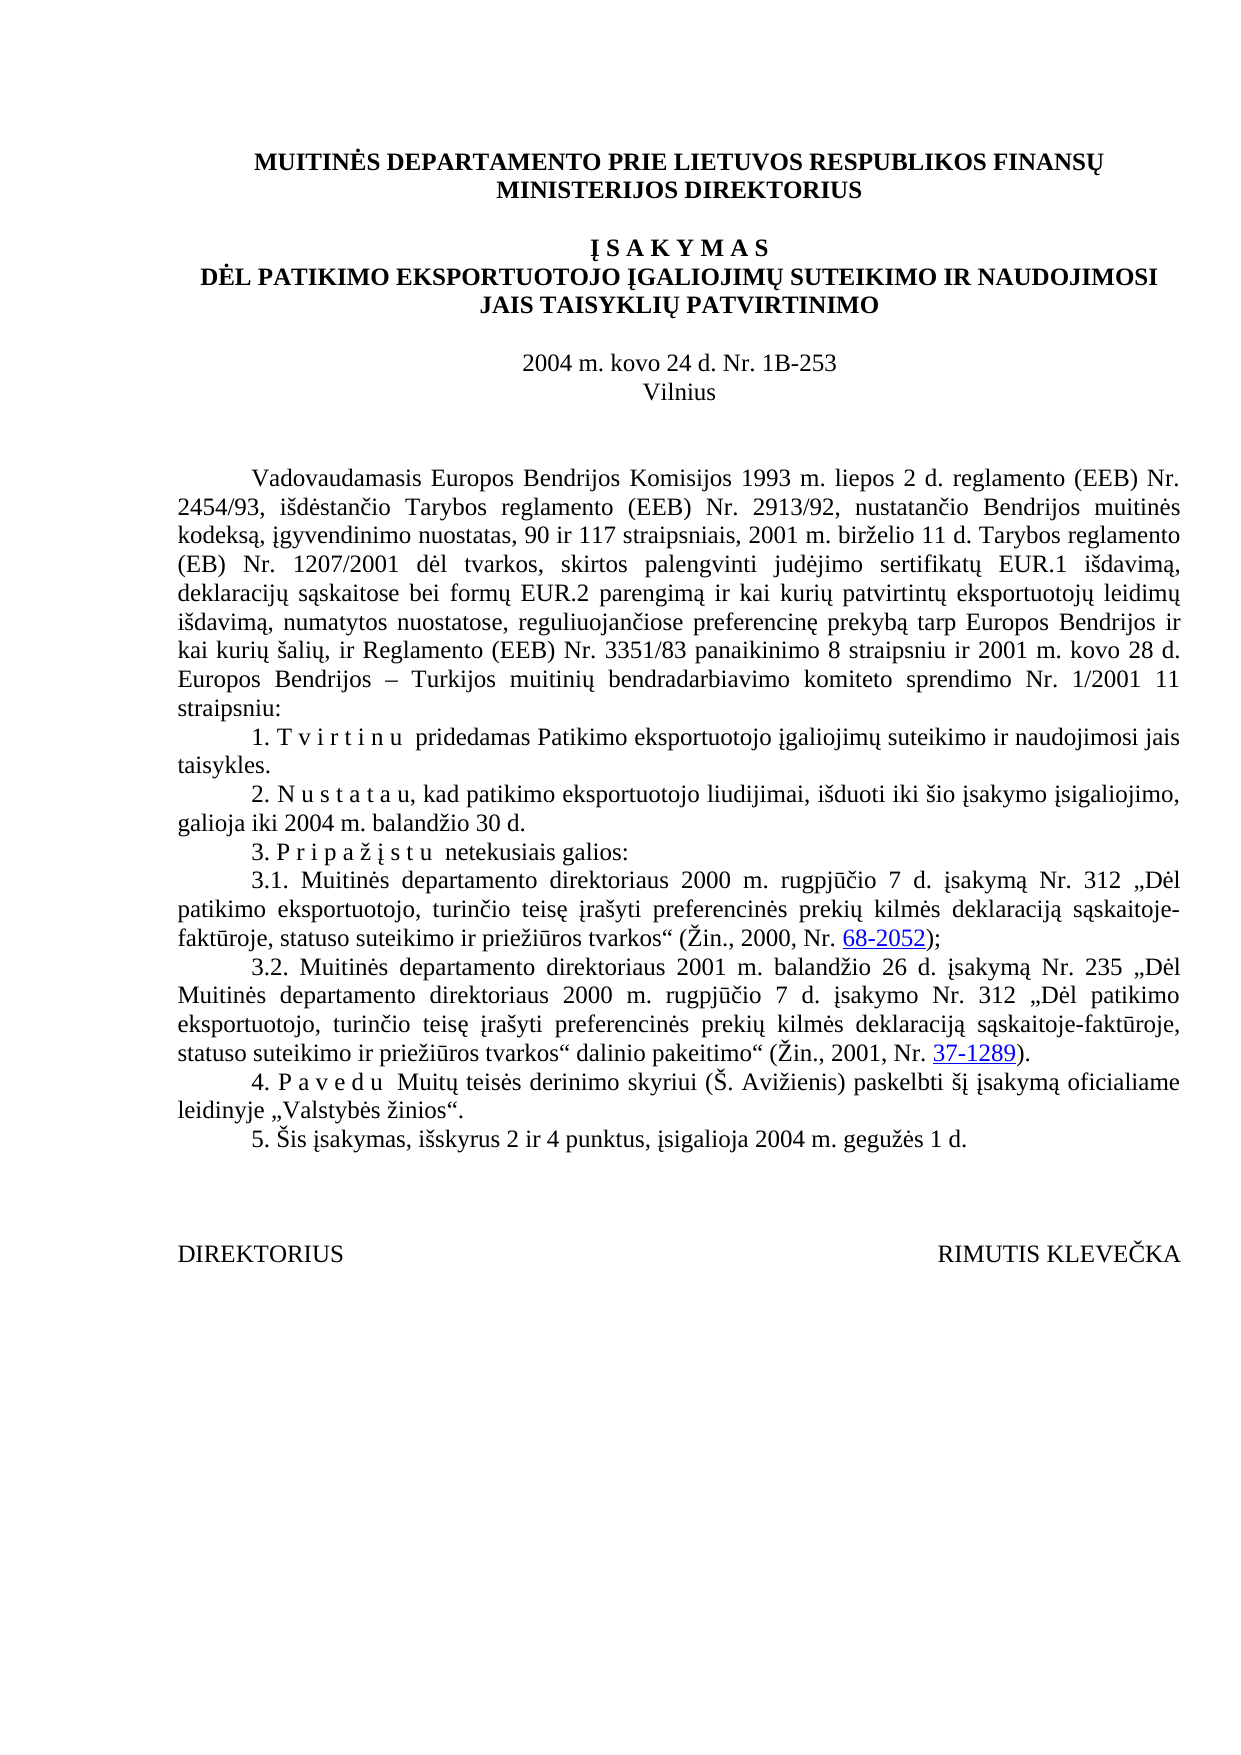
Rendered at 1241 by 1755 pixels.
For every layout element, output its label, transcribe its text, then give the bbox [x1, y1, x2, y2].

text 4. Pavedu Muitų teisės derinimo skyriui (Š. Avižienis) paskelbti šį įsakymą oficialiame leidinyje „Valstybės žinios“. [177, 1067, 1181, 1124]
text DĖL PATIKIMO EKSPORTUOTOJO ĮGALIOJIMŲ SUTEIKIMO IR NAUDOJIMOSI JAIS TAISYKLIŲ PATVIRTINIMO [177, 262, 1181, 319]
text 3.1. Muitinės departamento direktoriaus 2000 m. rugpjūčio 7 d. įsakymą Nr. 312 „Dėl patikimo eksportuotojo, turinčio teisę įrašyti preferencinės prekių kilmės deklaraciją sąskaitoje- faktūroje, statuso suteikimo ir priežiūros tvarkos“ (Žin., 2000, Nr. 68-2052); [177, 866, 1181, 952]
text DIREKTORIUS RIMUTIS KLEVEČKA [177, 1239, 1181, 1268]
text 2004 m. kovo 24 d. Nr. 1B-253 [177, 348, 1181, 377]
text 3. Pripažįstu netekusiais galios: [177, 837, 1181, 866]
text MUITINĖS DEPARTAMENTO PRIE LIETUVOS RESPUBLIKOS FINANSŲ MINISTERIJOS DIREKTORIUS [177, 147, 1181, 204]
text 2. Nustatau, kad patikimo eksportuotojo liudijimai, išduoti iki šio įsakymo įsigaliojimo, galioja iki 2004 m. balandžio 30 d. [177, 779, 1181, 837]
text Vadovaudamasis Europos Bendrijos Komisijos 1993 m. liepos 2 d. reglamento (EEB) Nr. 2454/93, išdėstančio Tarybos reglamento (EEB) Nr. 2913/92, nustatančio Bendrijos muitinės kodeksą, įgyvendinimo nuostatas, 90 ir 117 straipsniais, 2001 m. birželio 11 d. Tarybos reglamento (EB) Nr. 1207/2001 dėl tvarkos, skirtos palengvinti judėjimo sertifikatų EUR.1 išdavimą, deklaracijų sąskaitose bei formų EUR.2 parengimą ir kai kurių patvirtintų eksportuotojų leidimų išdavimą, numatytos nuostatose, reguliuojančiose preferencinę prekybą tarp Europos Bendrijos ir kai kurių šalių, ir Reglamento (EEB) Nr. 3351/83 panaikinimo 8 straipsniu ir 2001 m. kovo 28 d. Europos Bendrijos – Turkijos muitinių bendradarbiavimo komiteto sprendimo Nr. 1/2001 11 straipsniu: [177, 463, 1181, 722]
text 3.2. Muitinės departamento direktoriaus 2001 m. balandžio 26 d. įsakymą Nr. 235 „Dėl Muitinės departamento direktoriaus 2000 m. rugpjūčio 7 d. įsakymo Nr. 312 „Dėl patikimo eksportuotojo, turinčio teisę įrašyti preferencinės prekių kilmės deklaraciją sąskaitoje-faktūroje, statuso suteikimo ir priežiūros tvarkos“ dalinio pakeitimo“ (Žin., 2001, Nr. 37-1289). [177, 952, 1181, 1067]
text 5. Šis įsakymas, išskyrus 2 ir 4 punktus, įsigalioja 2004 m. gegužės 1 d. [177, 1124, 1181, 1153]
text Į S A K Y M A S [177, 233, 1181, 262]
text 1. Tvirtinu pridedamas Patikimo eksportuotojo įgaliojimų suteikimo ir naudojimosi jais taisykles. [177, 722, 1181, 779]
text Vilnius [177, 377, 1181, 406]
